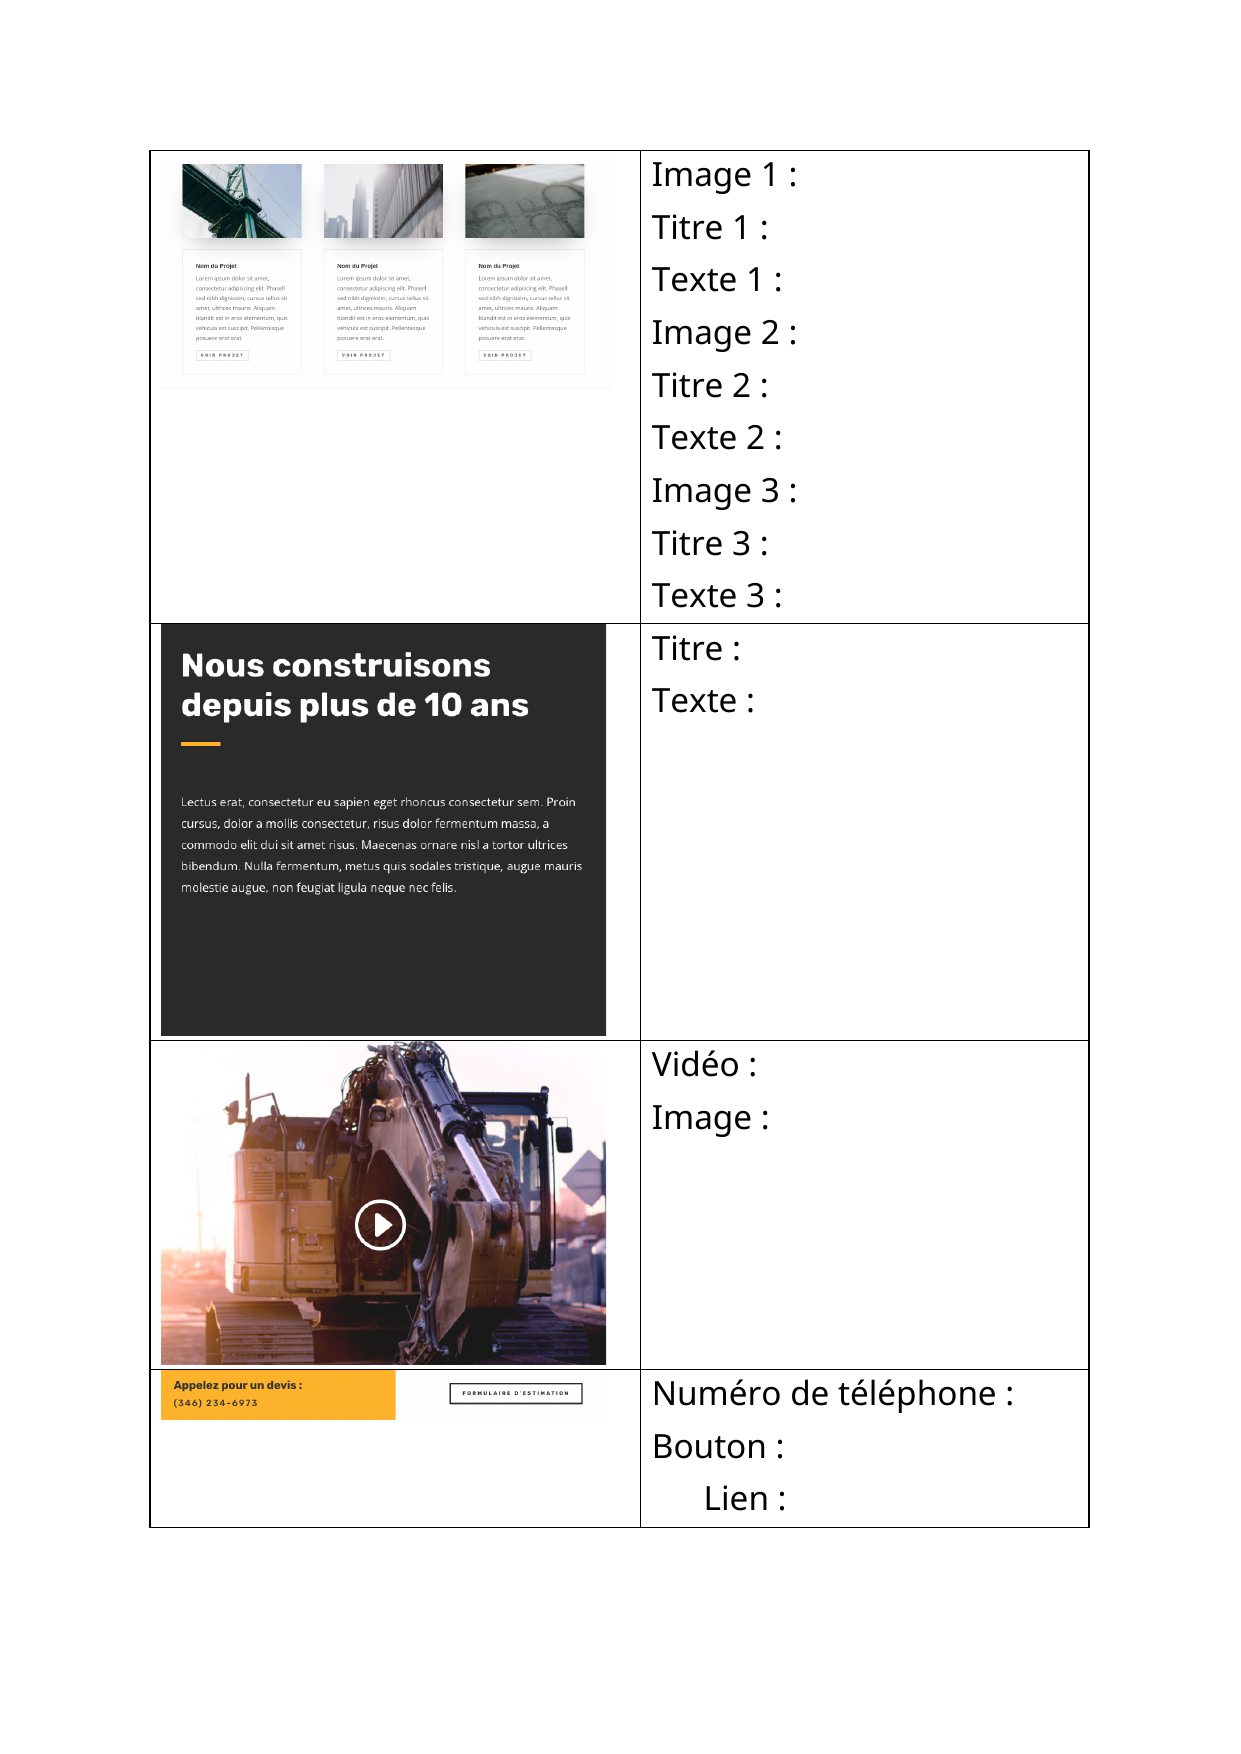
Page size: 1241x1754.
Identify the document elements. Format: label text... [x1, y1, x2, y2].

table_cell [151, 151, 640, 623]
table_cell [151, 1041, 640, 1369]
table_cell [151, 624, 640, 1040]
table_cell Image 1 : Titre 1 : Texte 1 : Image 2 : Titre 2 : Texte 2 : Image 3 : Titre 3 : Texte 3 : [641, 151, 1088, 623]
table_cell [151, 1370, 640, 1527]
table_cell Titre : Texte : [641, 624, 1088, 1040]
table_cell Numéro de téléphone : Bouton : Lien : [641, 1370, 1088, 1527]
table_cell Vidéo : Image : [641, 1041, 1088, 1369]
